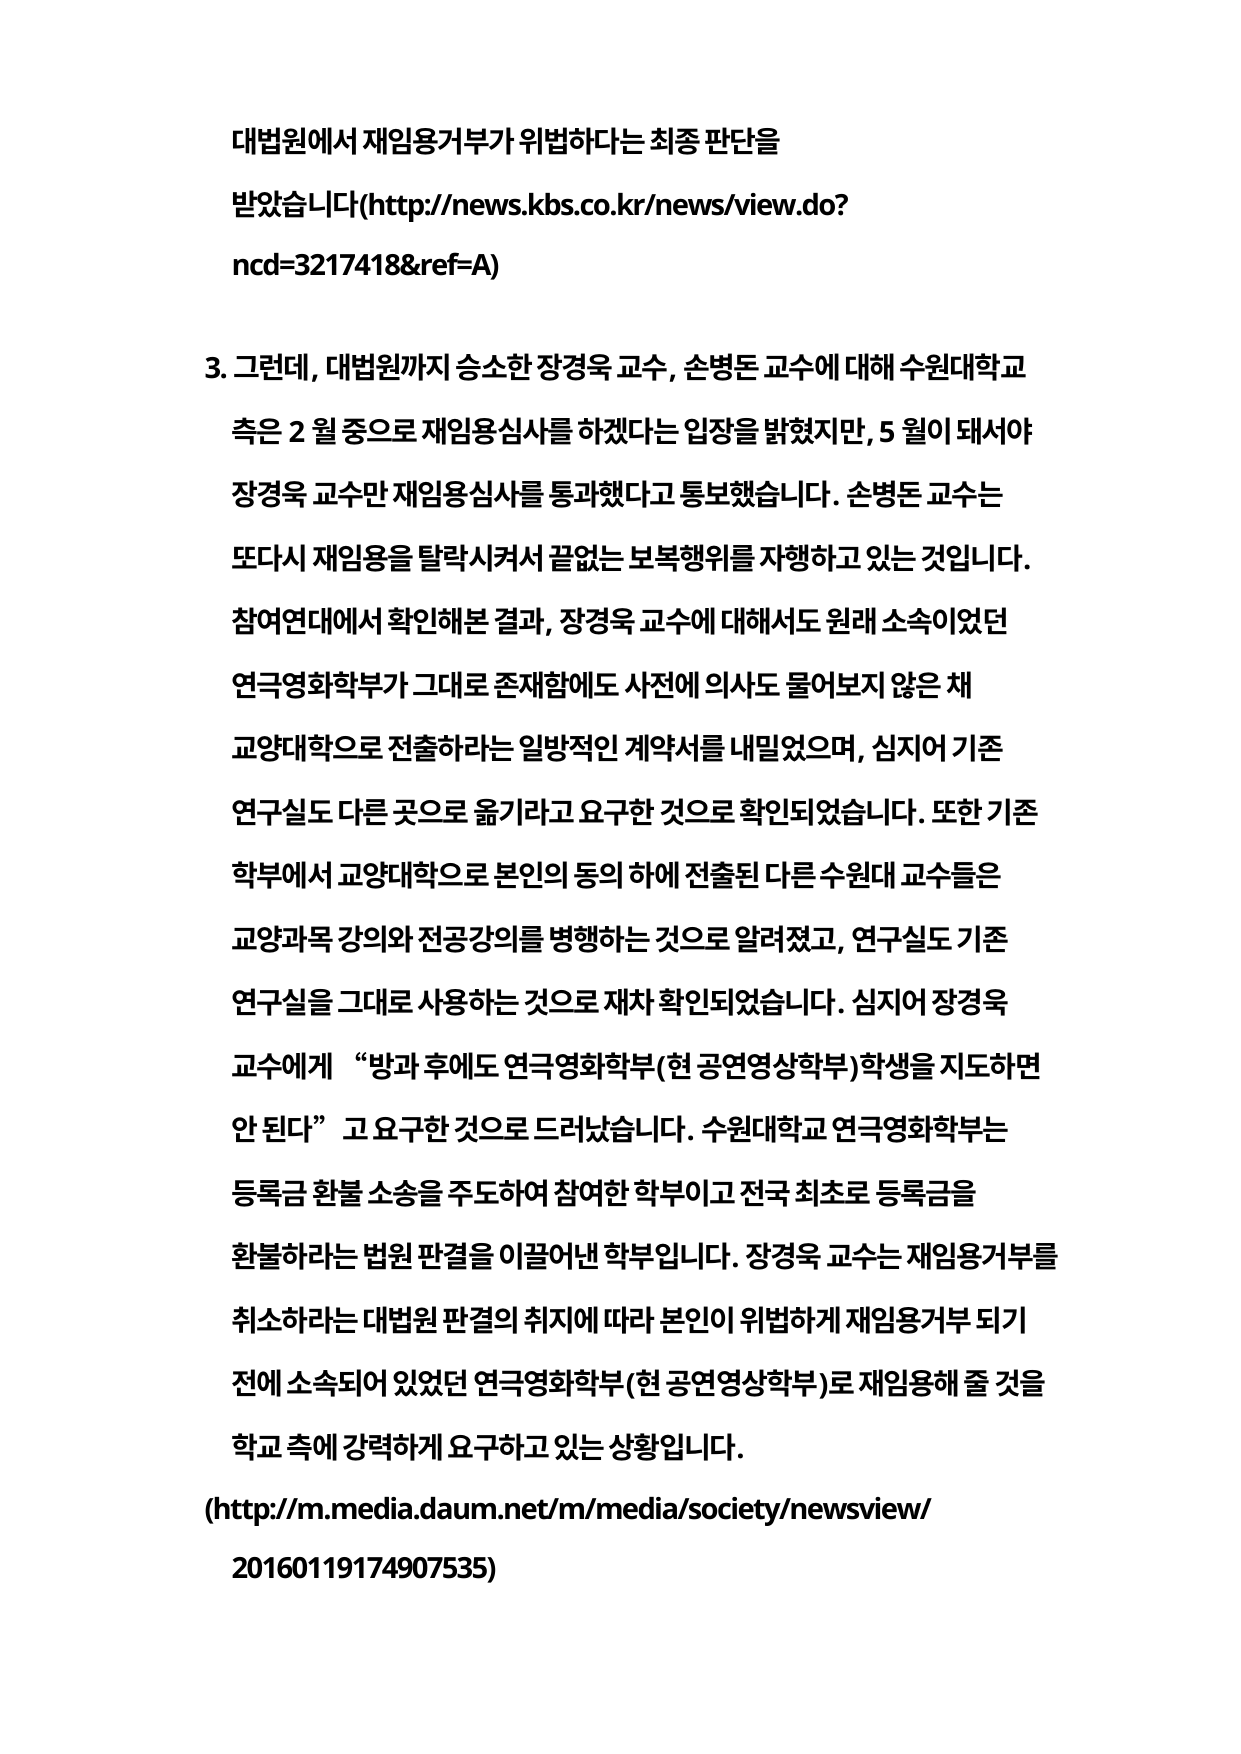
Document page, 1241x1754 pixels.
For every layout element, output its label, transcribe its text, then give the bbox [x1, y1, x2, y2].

text 3. 그런데, 대법원까지 승소한 장경욱 교수, 손병돈 교수에 대해 수원대학교 측은 2월 중으로 재임용심사를 하겠다는 입장을 밝혔지만, 5월이 돼서야 장경욱 교수만 재임용심사를 통과했다고 통보했습니다. 손병돈 교수는 또다시 재임용을 탈락시켜서 끝없는 보복행위를 자행하고 있는 것입니다. 참여연대에서 확인해본 결과, 장경욱 교수에 대해서도 원래 소속이었던 연극영화학부가 그대로 존재함에도 사전에 의사도 물어보지 않은 채 교양대학으로 전출하라는 일방적인 계약서를 내밀었으며, 심지어 기존 연구실도 다른 곳으로 옮기라고 요구한 것으로 확인되었습니다. 또한 기존 학부에서 교양대학으로 본인의 동의 하에 전출된 다른 수원대 교수들은 교양과목 강의와 전공강의를 병행하는 것으로 알려졌고, 연구실도 기존 연구실을 그대로 사용하는 것으로 재차 확인되었습니다. 심지어 장경욱 교수에게 “방과 후에도 연극영화학부(현 공연영상학부)학생을 지도하면 안 된다”고 요구한 것으로 드러났습니다. 수원대학교 연극영화학부는 등록금 환불 소송을 주도하여 참여한 학부이고 전국 최초로 등록금을 환불하라는 법원 판결을 이끌어낸 학부입니다. 장경욱 교수는 재임용거부를 취소하라는 대법원 판결의 취지에 따라 본인이 위법하게 재임용거부 되기 전에 소속되어 있었던 연극영화학부(현 공연영상학부)로 재임용해 줄 것을 학교 측에 강력하게 요구하고 있는 상황입니다. [204, 344, 1063, 1467]
text (http://m.media.daum.net/m/media/society/newsview/20160119174907535) [204, 1488, 1063, 1587]
text 대법원에서 재임용거부가 위법하다는 최종 판단을 받았습니다(http://news.kbs.co.kr/news/view.do?ncd=3217418&ref=A) [204, 118, 1063, 283]
